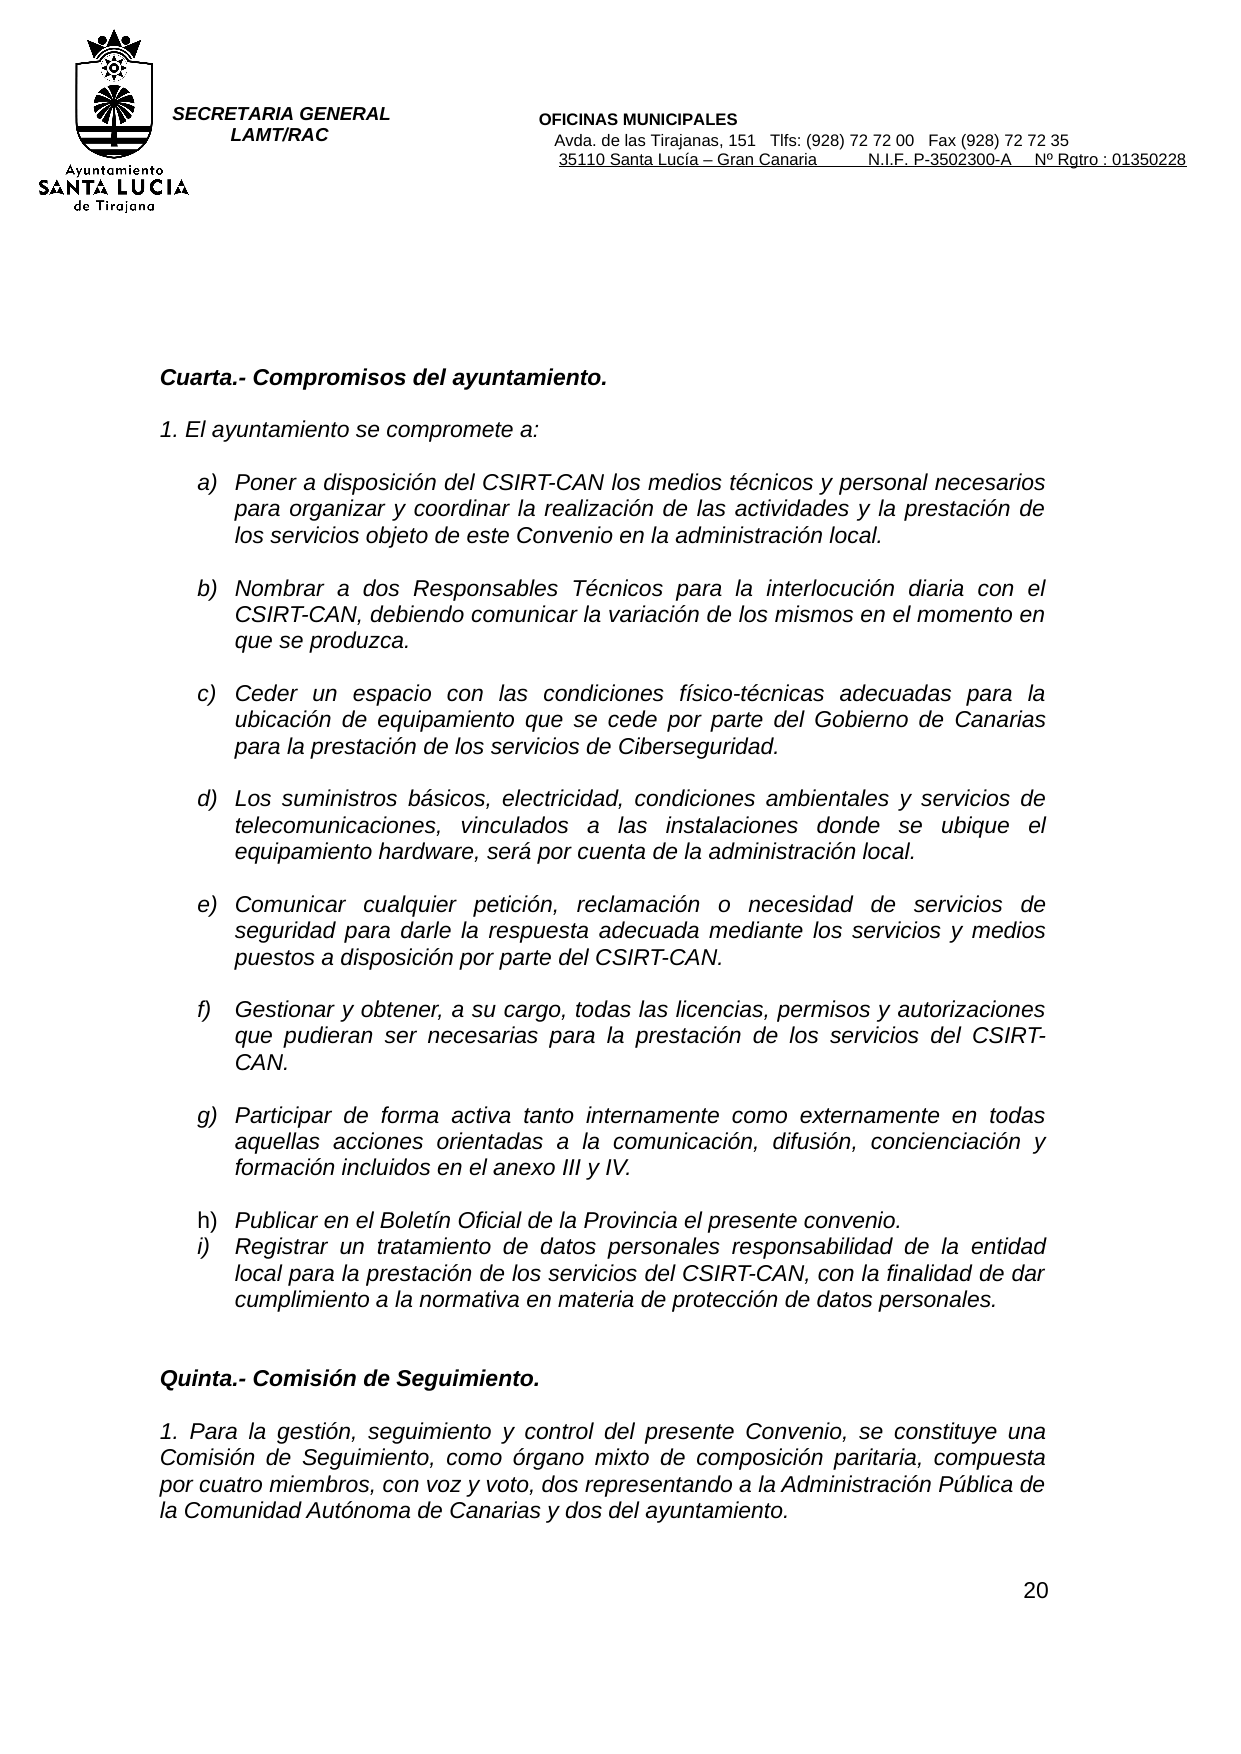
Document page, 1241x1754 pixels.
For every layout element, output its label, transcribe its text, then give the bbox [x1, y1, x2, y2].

list Comunicar cualquier petición, reclamación o necesidad de servicios de seguridad para darle la respuesta adecuada mediante los servicios y medios puestos a disposición por parte del CSIRT-CAN. [197, 891, 1048, 970]
list Registrar un tratamiento de datos personales responsabilidad de la entidad local para la prestación de los servicios del CSIRT-CAN, con la finalidad de dar cumplimiento a la normativa en materia de protección de datos personales. [197, 1233, 1048, 1312]
list Participar de forma activa tanto internamente como externamente en todas aquellas acciones orientadas a la comunicación, difusión, concienciación y formación incluidos en el anexo III y IV. [197, 1102, 1048, 1181]
list Los suministros básicos, electricidad, condiciones ambientales y servicios de telecomunicaciones, vinculados a las instalaciones donde se ubique el equipamiento hardware, será por cuenta de la administración local. [197, 785, 1048, 864]
list Poner a disposición del CSIRT-CAN los medios técnicos y personal necesarios para organizar y coordinar la realización de las actividades y la prestación de los servicios objeto de este Convenio en la administración local. [197, 469, 1048, 548]
list Ceder un espacio con las condiciones físico-técnicas adecuadas para la ubicación de equipamiento que se cede por parte del Gobierno de Canarias para la prestación de los servicios de Ciberseguridad. [197, 680, 1048, 759]
text 1. Para la gestión, seguimiento y control del presente Convenio, se constituye una Comisión de Seguimiento, como órgano mixto de composición paritaria, compuesta por cuatro miembros, con voz y voto, dos representando a la Administración Pública de la Comunidad Autónoma de Canarias y dos del ayuntamiento. [159, 1418, 1048, 1523]
list Gestionar y obtener, a su cargo, todas las licencias, permisos y autorizaciones que pudieran ser necesarias para la prestación de los servicios del CSIRT-CAN. [197, 996, 1048, 1075]
text Cuarta.- Compromisos del ayuntamiento. [159, 364, 1048, 390]
text Quinta.- Comisión de Seguimiento. [159, 1365, 1048, 1391]
list Nombrar a dos Responsables Técnicos para la interlocución diaria con el CSIRT-CAN, debiendo comunicar la variación de los mismos en el momento en que se produzca. [197, 574, 1048, 653]
list Publicar en el Boletín Oficial de la Provincia el presente convenio. [197, 1207, 1048, 1233]
text 1. El ayuntamiento se compromete a: [159, 416, 1048, 443]
